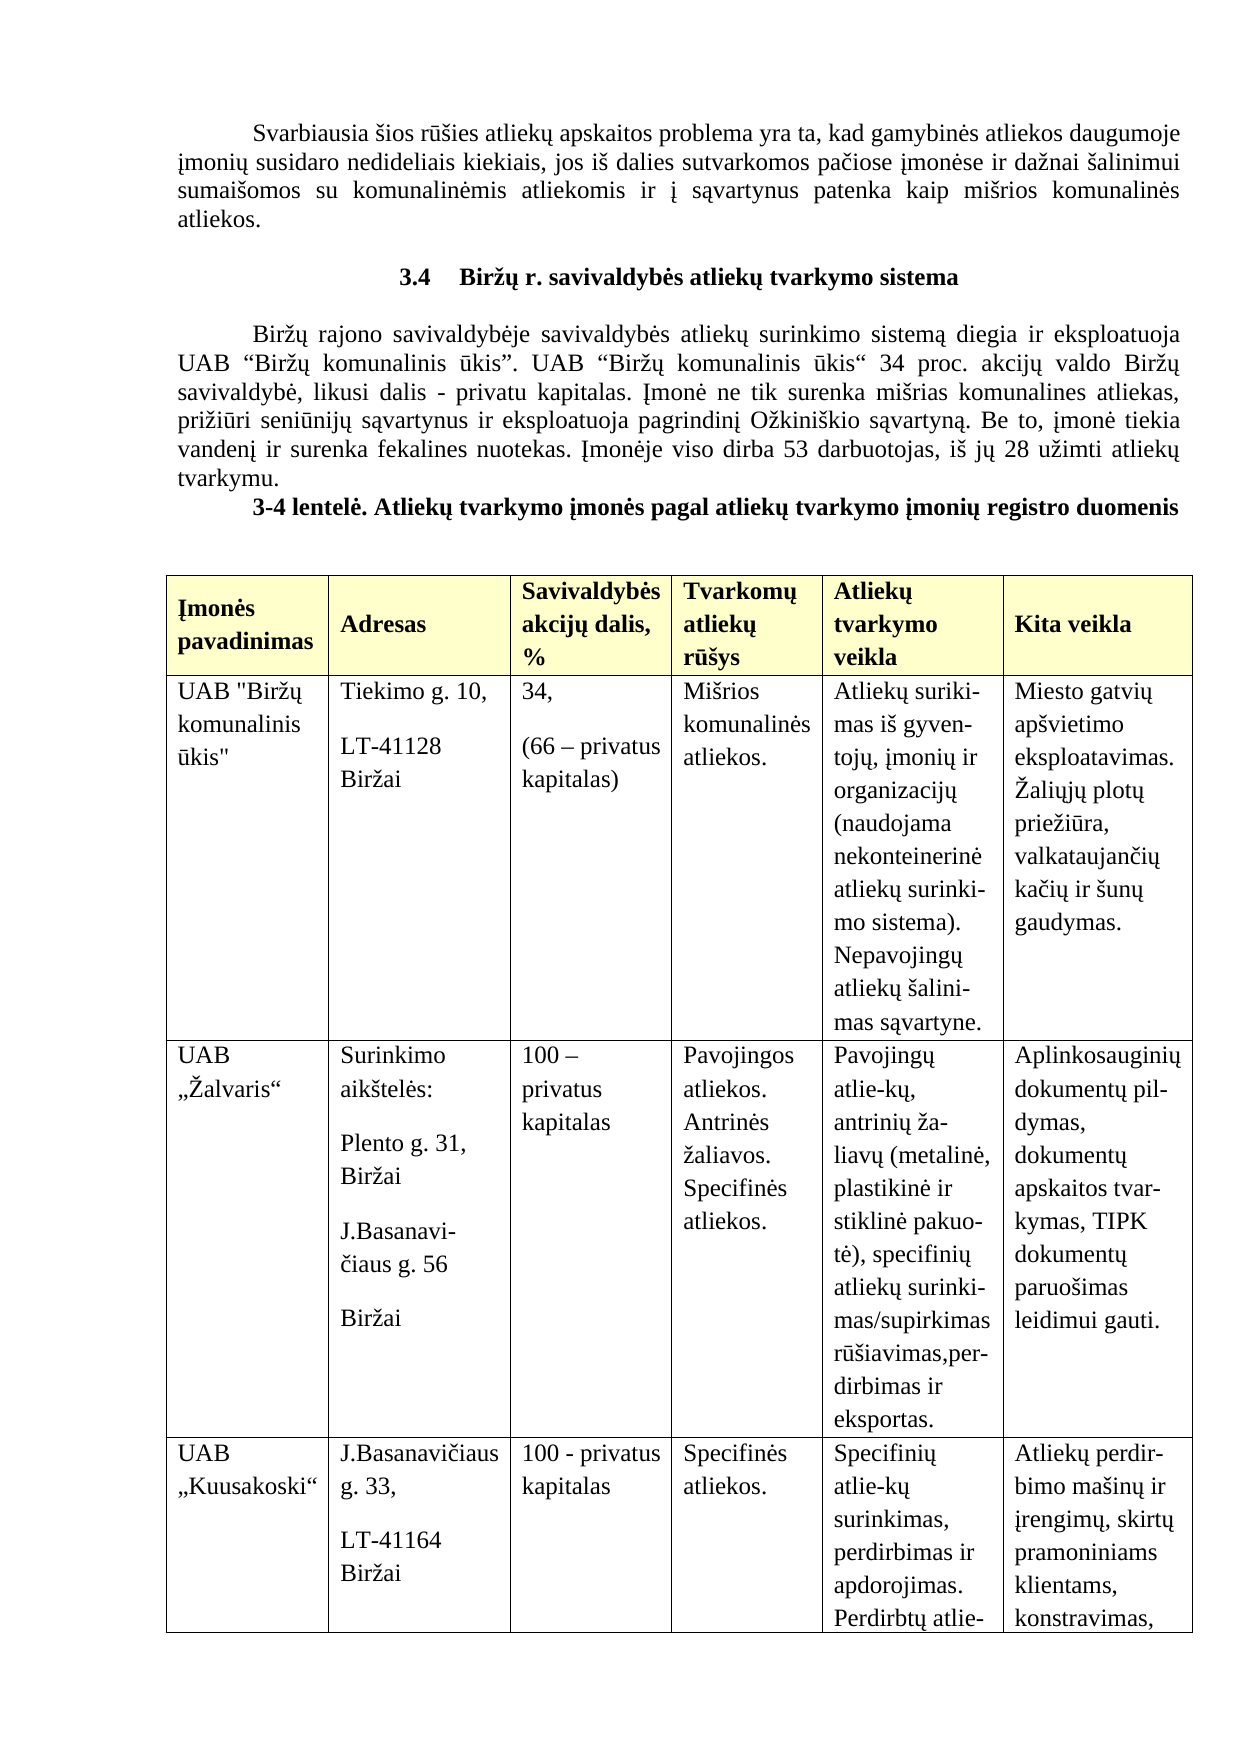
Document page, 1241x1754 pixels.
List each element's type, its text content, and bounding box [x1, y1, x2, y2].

text Biržų rajono savivaldybėje savivaldybės atliekų surinkimo sistemą diegia ir eksploatuoja UAB “Biržų komunalinis ūkis”. UAB “Biržų komunalinis ūkis“ 34 proc. akcijų valdo Biržų savivaldybė, likusi dalis - privatu kapitalas. Įmonė ne tik surenka mišrias komunalines atliekas, prižiūri seniūnijų sąvartynus ir eksploatuoja pagrindinį Ožkiniškio sąvartyną. Be to, įmonė tiekia vandenį ir surenka fekalines nuotekas. Įmonėje viso dirba 53 darbuotojas, iš jų 28 užimti atliekų tvarkymu. [177, 319, 1181, 492]
table_header Kita veikla [1004, 576, 1192, 675]
table_cell Surinkimo aikštelės: Plento g. 31, Biržai J.Basanavi-čiaus g. 56 Biržai [329, 1041, 510, 1437]
table_cell 100 - privatus kapitalas [511, 1438, 671, 1632]
table_header Įmonės pavadinimas [167, 576, 328, 675]
text 3‑4 lentelė. Atliekų tvarkymo įmonės pagal atliekų tvarkymo įmonių registro duomenis [177, 492, 1181, 521]
table_cell Aplinkosauginių dokumentų pil-dymas, dokumentų apskaitos tvar-kymas, TIPK dokumentų paruošimas leidimui gauti. [1004, 1041, 1192, 1437]
table_header Atliekų tvarkymo veikla [823, 576, 1003, 675]
table_cell Specifinės atliekos. [672, 1438, 822, 1632]
table_cell UAB „Kuusakoski“ [167, 1438, 328, 1632]
table_cell Atliekų suriki-mas iš gyven-tojų, įmonių ir organizacijų (naudojama nekonteinerinė atliekų surinki-mo sistema). Nepavojingų atliekų šalini-mas sąvartyne. [823, 676, 1003, 1039]
table_cell Atliekų perdir-bimo mašinų ir įrengimų, skirtų pramoniniams klientams, konstravimas, [1004, 1438, 1192, 1632]
text 3.4 Biržų r. savivaldybės atliekų tvarkymo sistema [177, 262, 1181, 291]
table_cell UAB "Biržų komunalinis ūkis" [167, 676, 328, 1039]
table_cell 100 – privatus kapitalas [511, 1041, 671, 1437]
table_cell UAB „Žalvaris“ [167, 1041, 328, 1437]
text Svarbiausia šios rūšies atliekų apskaitos problema yra ta, kad gamybinės atliekos daugumoje įmonių susidaro nedideliais kiekiais, jos iš dalies sutvarkomos pačiose įmonėse ir dažnai šalinimui sumaišomos su komunalinėmis atliekomis ir į sąvartynus patenka kaip mišrios komunalinės atliekos. [177, 118, 1181, 233]
table_cell Specifinių atlie-kų surinkimas, perdirbimas ir apdorojimas. Perdirbtų atlie- [823, 1438, 1003, 1632]
table_cell Pavojingos atliekos. Antrinės žaliavos. Specifinės atliekos. [672, 1041, 822, 1437]
table_cell 34, (66 – privatus kapitalas) [511, 676, 671, 1039]
table_header Tvarkomų atliekų rūšys [672, 576, 822, 675]
table_cell J.Basanavičiaus g. 33, LT-41164 Biržai [329, 1438, 510, 1632]
table_header Savivaldybės akcijų dalis, % [511, 576, 671, 675]
table_cell Tiekimo g. 10, LT-41128 Biržai [329, 676, 510, 1039]
table_header Adresas [329, 576, 510, 675]
table_cell Miesto gatvių apšvietimo eksploatavimas. Žaliųjų plotų priežiūra, valkataujančių kačių ir šunų gaudymas. [1004, 676, 1192, 1039]
table_cell Mišrios komunalinės atliekos. [672, 676, 822, 1039]
table_cell Pavojingų atlie-kų, antrinių ža-liavų (metalinė, plastikinė ir stiklinė pakuo-tė), specifinių atliekų surinki-mas/supirkimas rūšiavimas,per-dirbimas ir eksportas. [823, 1041, 1003, 1437]
